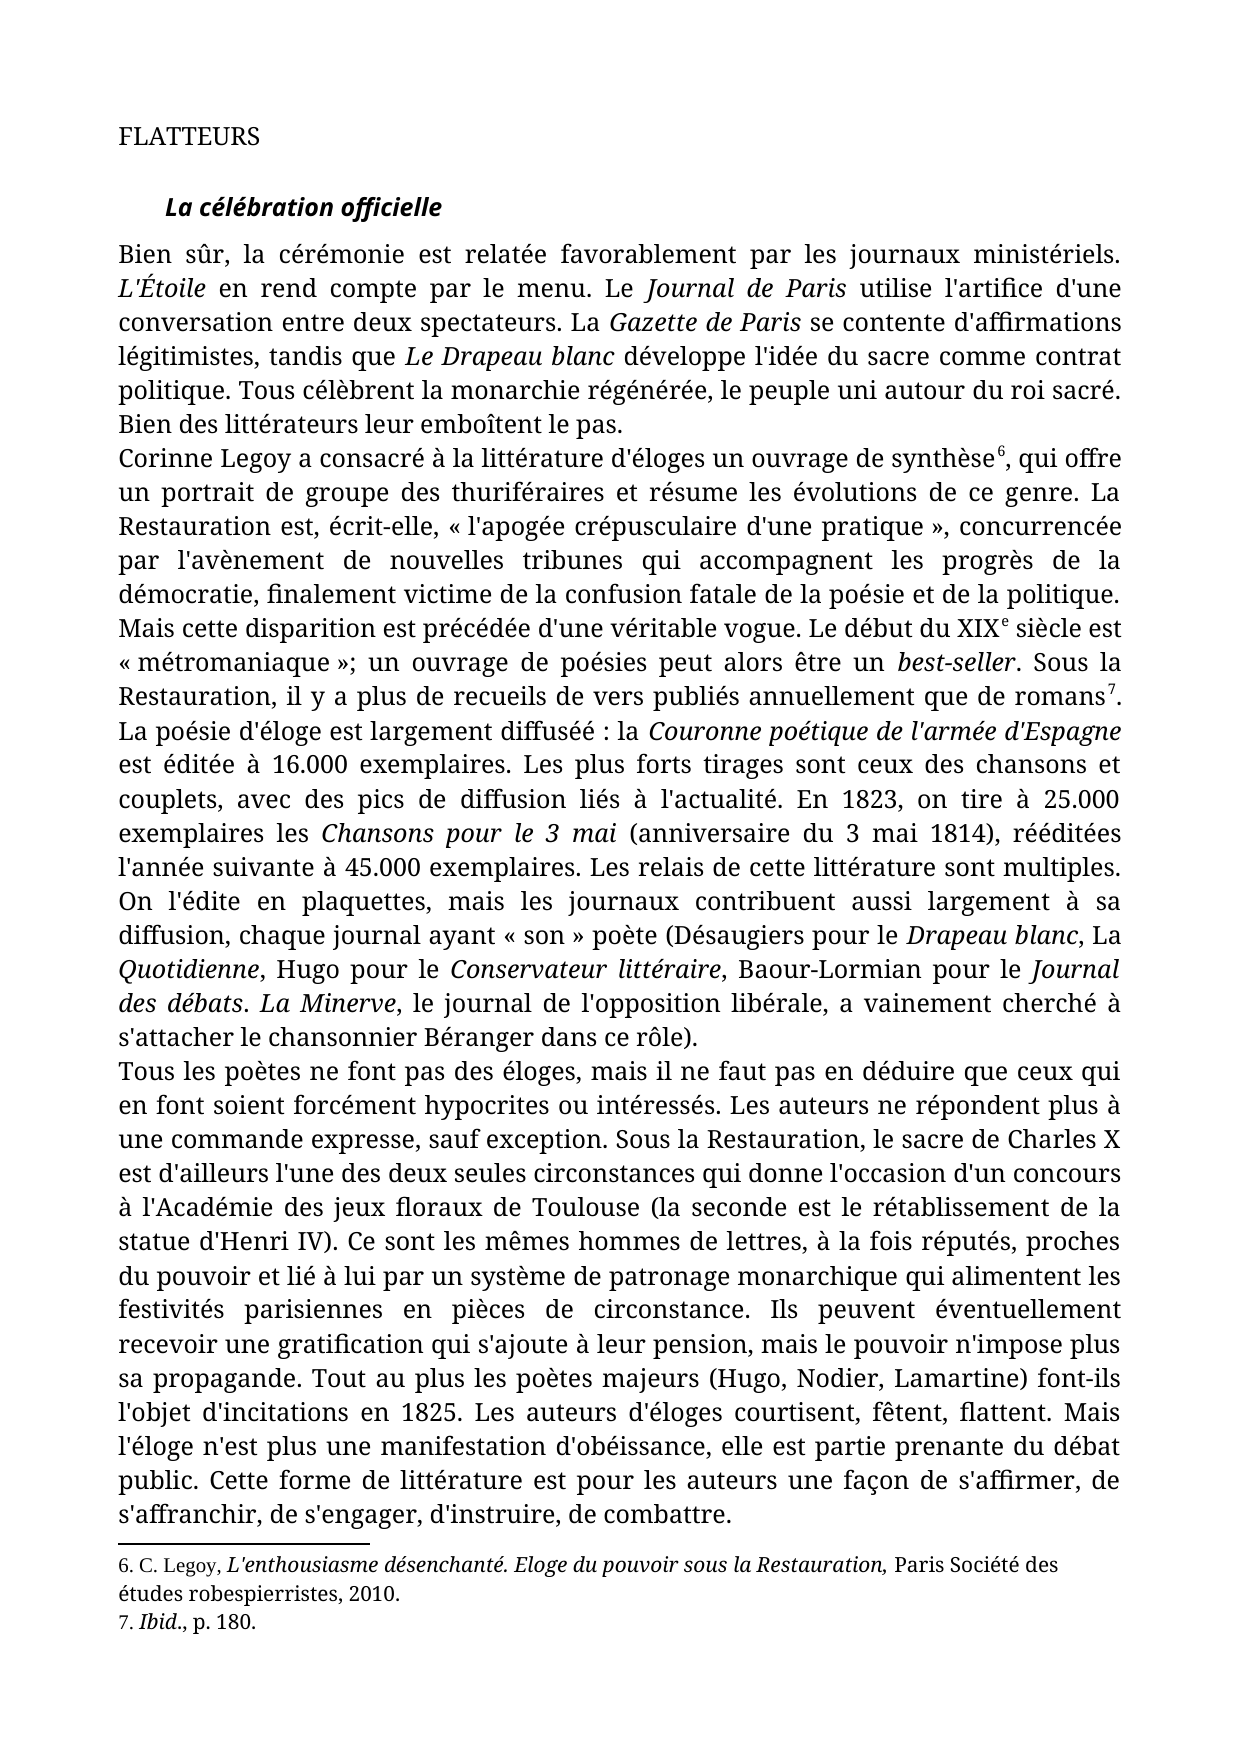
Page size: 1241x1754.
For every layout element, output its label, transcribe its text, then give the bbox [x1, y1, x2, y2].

text Corinne Legoy a consacré à la littérature d'éloges un ouvrage de synthèse, qui offre un portrait de groupe des thuriféraires et résume les évolutions de ce genre. La Restauration est, écrit-elle, « l'apogée crépusculaire d'une pratique », concurrencée par l'avènement de nouvelles tribunes qui accompagnent les progrès de la démocratie, finalement victime de la confusion fatale de la poésie et de la politique. Mais cette disparition est précédée d'une véritable vogue. Le début du XIXe siècle est « métromaniaque »; un ouvrage de poésies peut alors être un best-seller. Sous la Restauration, il y a plus de recueils de vers publiés annuellement que de romans. La poésie d'éloge est largement diffuséé : la Couronne poétique de l'armée d'Espagne est éditée à 16.000 exemplaires. Les plus forts tirages sont ceux des chansons et couplets, avec des pics de diffusion liés à l'actualité. En 1823, on tire à 25.000 exemplaires les Chansons pour le 3 mai (anniversaire du 3 mai 1814), rééditées l'année suivante à 45.000 exemplaires. Les relais de cette littérature sont multiples. On l'édite en plaquettes, mais les journaux contribuent aussi largement à sa diffusion, chaque journal ayant « son » poète (Désaugiers pour le Drapeau blanc, La Quotidienne, Hugo pour le Conservateur littéraire, Baour-Lormian pour le Journal des débats. La Minerve, le journal de l'opposition libérale, a vainement cherché à s'attacher le chansonnier Béranger dans ce rôle). [118, 441, 1122, 1054]
subtitle FLATTEURS [118, 118, 1122, 152]
subtitle La célébration officielle [165, 190, 1123, 224]
text Bien sûr, la cérémonie est relatée favorablement par les journaux ministériels. L'Étoile en rend compte par le menu. Le Journal de Paris utilise l'artifice d'une conversation entre deux spectateurs. La Gazette de Paris se contente d'affirmations légitimistes, tandis que Le Drapeau blanc développe l'idée du sacre comme contrat politique. Tous célèbrent la monarchie régénérée, le peuple uni autour du roi sacré. Bien des littérateurs leur emboîtent le pas. [118, 236, 1122, 441]
text Tous les poètes ne font pas des éloges, mais il ne faut pas en déduire que ceux qui en font soient forcément hypocrites ou intéressés. Les auteurs ne répondent plus à une commande expresse, sauf exception. Sous la Restauration, le sacre de Charles X est d'ailleurs l'une des deux seules circonstances qui donne l'occasion d'un concours à l'Académie des jeux floraux de Toulouse (la seconde est le rétablissement de la statue d'Henri IV). Ce sont les mêmes hommes de lettres, à la fois réputés, proches du pouvoir et lié à lui par un système de patronage monarchique qui alimentent les festivités parisiennes en pièces de circonstance. Ils peuvent éventuellement recevoir une gratification qui s'ajoute à leur pension, mais le pouvoir n'impose plus sa propagande. Tout au plus les poètes majeurs (Hugo, Nodier, Lamartine) font-ils l'objet d'incitations en 1825. Les auteurs d'éloges courtisent, fêtent, flattent. Mais l'éloge n'est plus une manifestation d'obéissance, elle est partie prenante du débat public. Cette forme de littérature est pour les auteurs une façon de s'affirmer, de s'affranchir, de s'engager, d'instruire, de combattre. [118, 1054, 1122, 1531]
text . Ibid., p. 180. [118, 1607, 1122, 1636]
text . C. Legoy, L'enthousiasme désenchanté. Eloge du pouvoir sous la Restauration, Paris Société des études robespierristes, 2010. [118, 1550, 1122, 1607]
